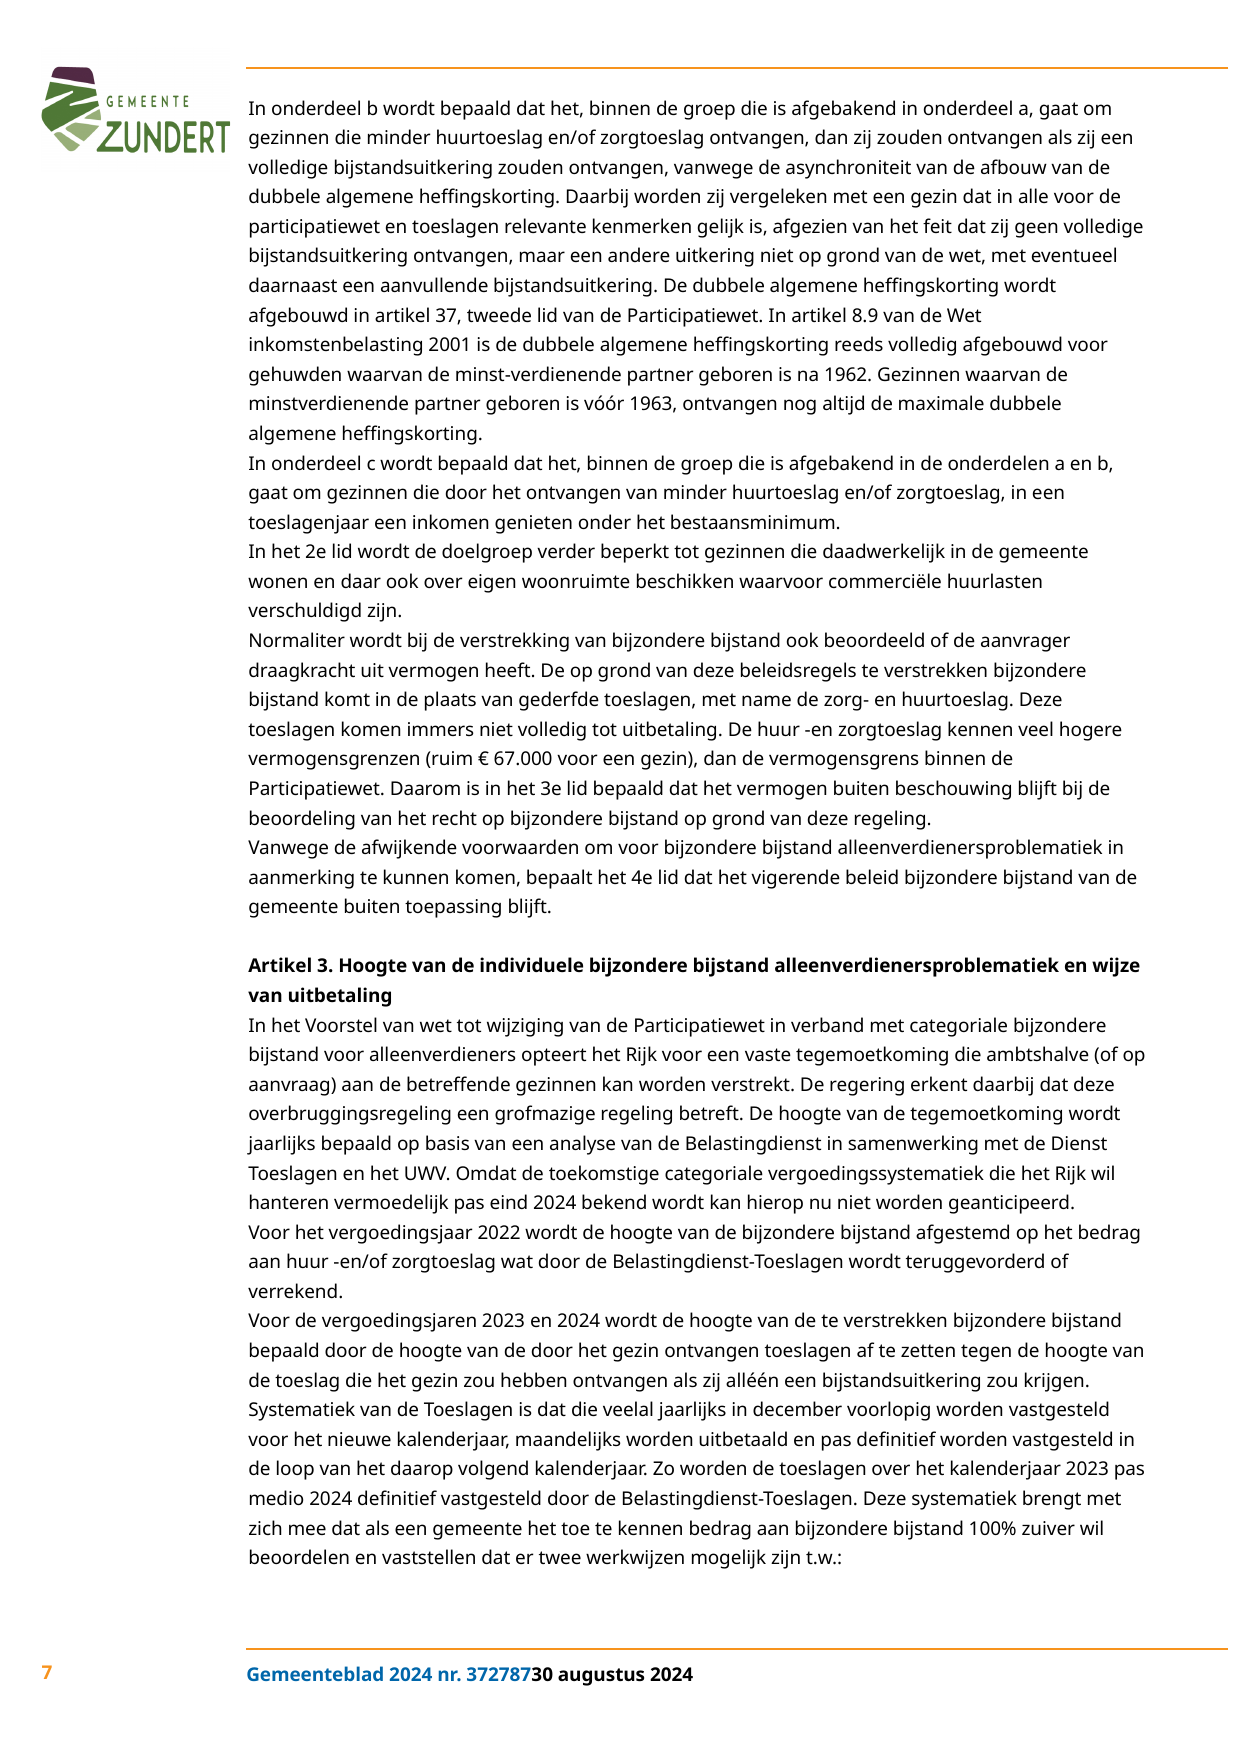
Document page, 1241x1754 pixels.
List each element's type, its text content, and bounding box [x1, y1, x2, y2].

text Voor het vergoedingsjaar 2022 wordt de hoogte van de bijzondere bijstand afgestemd op het bedrag aan huur -en/of zorgtoeslag wat door de Belastingdienst-Toeslagen wordt teruggevorderd of verrekend. [248, 1219, 1152, 1304]
picture [41, 47, 231, 172]
text Vanwege de afwijkende voorwaarden om voor bijzondere bijstand alleenverdienersproblematiek in aanmerking te kunnen komen, bepaalt het 4e lid dat het vigerende beleid bijzondere bijstand van de gemeente buiten toepassing blijft. [248, 834, 1152, 919]
text In onderdeel c wordt bepaald dat het, binnen de groep die is afgebakend in de onderdelen a en b, gaat om gezinnen die door het ontvangen van minder huurtoeslag en/of zorgtoeslag, in een toeslagenjaar een inkomen genieten onder het bestaansminimum. [248, 450, 1152, 535]
text Normaliter wordt bij de verstrekking van bijzondere bijstand ook beoordeeld of de aanvrager draagkracht uit vermogen heeft. De op grond van deze beleidsregels te verstrekken bijzondere bijstand komt in de plaats van gederfde toeslagen, met name de zorg- en huurtoeslag. Deze toeslagen komen immers niet volledig tot uitbetaling. De huur -en zorgtoeslag kennen veel hogere vermogensgrenzen (ruim € 67.000 voor een gezin), dan de vermogensgrens binnen de Participatiewet. Daarom is in het 3e lid bepaald dat het vermogen buiten beschouwing blijft bij de beoordeling van het recht op bijzondere bijstand op grond van deze regeling. [248, 627, 1152, 831]
text In onderdeel b wordt bepaald dat het, binnen de groep die is afgebakend in onderdeel a, gaat om gezinnen die minder huurtoeslag en/of zorgtoeslag ontvangen, dan zij zouden ontvangen als zij een volledige bijstandsuitkering zouden ontvangen, vanwege de asynchroniteit van de afbouw van de dubbele algemene heffingskorting. Daarbij worden zij vergeleken met een gezin dat in alle voor de participatiewet en toeslagen relevante kenmerken gelijk is, afgezien van het feit dat zij geen volledige bijstandsuitkering ontvangen, maar een andere uitkering niet op grond van de wet, met eventueel daarnaast een aanvullende bijstandsuitkering. De dubbele algemene heffingskorting wordt afgebouwd in artikel 37, tweede lid van de Participatiewet. In artikel 8.9 van de Wet inkomstenbelasting 2001 is de dubbele algemene heffingskorting reeds volledig afgebouwd voor gehuwden waarvan de minst-verdienende partner geboren is na 1962. Gezinnen waarvan de minstverdienende partner geboren is vóór 1963, ontvangen nog altijd de maximale dubbele algemene heffingskorting. [248, 95, 1152, 446]
text In het 2e lid wordt de doelgroep verder beperkt tot gezinnen die daadwerkelijk in de gemeente wonen en daar ook over eigen woonruimte beschikken waarvoor commerciële huurlasten verschuldigd zijn. [248, 538, 1152, 623]
text Voor de vergoedingsjaren 2023 en 2024 wordt de hoogte van de te verstrekken bijzondere bijstand bepaald door de hoogte van de door het gezin ontvangen toeslagen af te zetten tegen de hoogte van de toeslag die het gezin zou hebben ontvangen als zij alléén een bijstandsuitkering zou krijgen. [248, 1308, 1152, 1393]
text In het Voorstel van wet tot wijziging van de Participatiewet in verband met categoriale bijzondere bijstand voor alleenverdieners opteert het Rijk voor een vaste tegemoetkoming die ambtshalve (of op aanvraag) aan de betreffende gezinnen kan worden verstrekt. De regering erkent daarbij dat deze overbruggingsregeling een grofmazige regeling betreft. De hoogte van de tegemoetkoming wordt jaarlijks bepaald op basis van een analyse van de Belastingdienst in samenwerking met de Dienst Toeslagen en het UWV. Omdat de toekomstige categoriale vergoedingssystematiek die het Rijk wil hanteren vermoedelijk pas eind 2024 bekend wordt kan hierop nu niet worden geanticipeerd. [248, 1012, 1152, 1215]
text Systematiek van de Toeslagen is dat die veelal jaarlijks in december voorlopig worden vastgesteld voor het nieuwe kalenderjaar, maandelijks worden uitbetaald en pas definitief worden vastgesteld in de loop van het daarop volgend kalenderjaar. Zo worden de toeslagen over het kalenderjaar 2023 pas medio 2024 definitief vastgesteld door de Belastingdienst-Toeslagen. Deze systematiek brengt met zich mee dat als een gemeente het toe te kennen bedrag aan bijzondere bijstand 100% zuiver wil beoordelen en vaststellen dat er twee werkwijzen mogelijk zijn t.w.: [248, 1396, 1152, 1570]
text Artikel 3. Hoogte van de individuele bijzondere bijstand alleenverdienersproblematiek en wijze van uitbetaling [248, 953, 1152, 1008]
